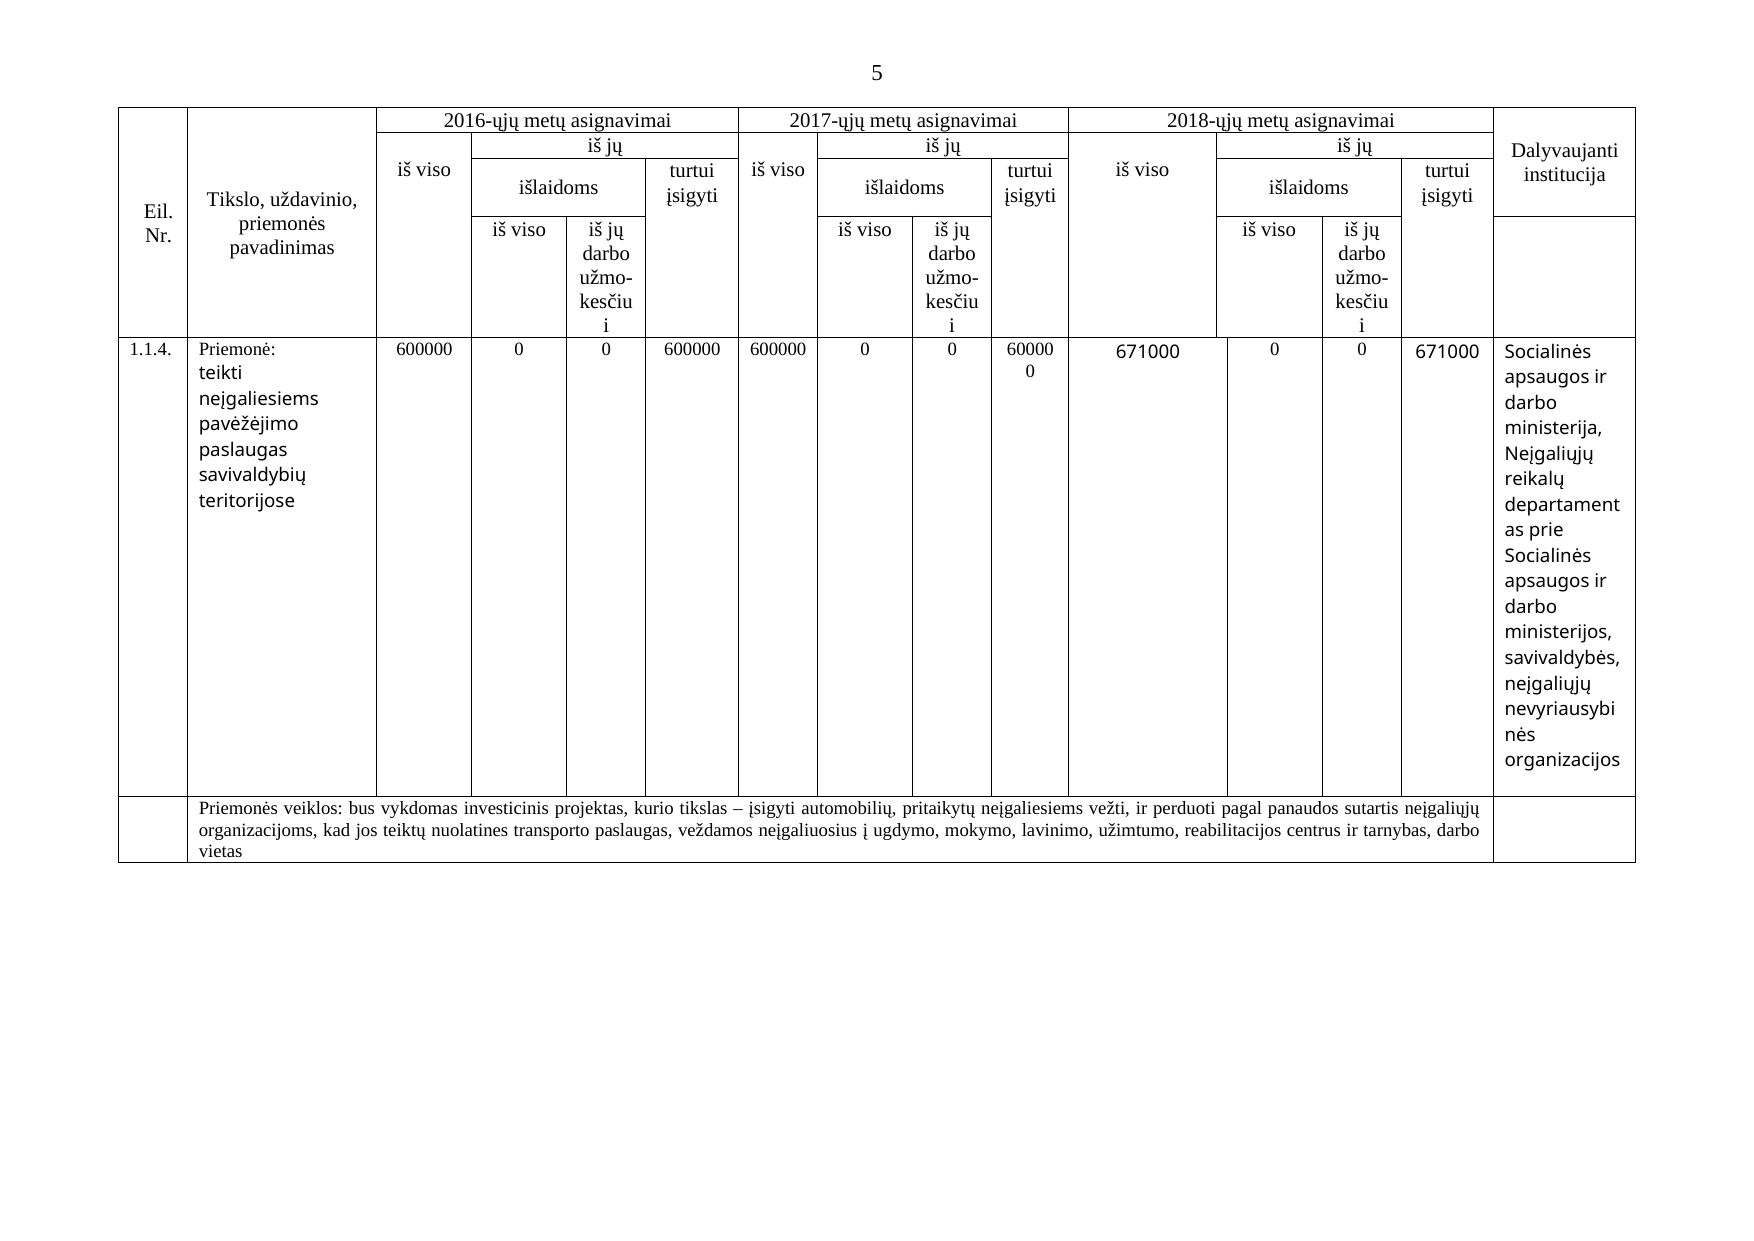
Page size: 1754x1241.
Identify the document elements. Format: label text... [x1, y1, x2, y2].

table_cell iš viso [1069, 133, 1216, 337]
table_cell 600000 [646, 338, 738, 796]
table_cell išlaidoms [472, 159, 645, 216]
table_cell iš jų [1217, 133, 1493, 157]
table_header Tikslo, uždavinio, priemonės pavadinimas [188, 108, 376, 337]
table_cell 600000 [377, 338, 471, 796]
table_cell 671000 [1402, 338, 1493, 796]
table_cell 600000 [739, 338, 817, 796]
table_cell 1.1.4. [119, 338, 187, 796]
table_cell [1494, 217, 1635, 337]
table_cell turtui įsigyti [646, 159, 738, 337]
table_header Eil. Nr. [119, 108, 187, 337]
table_cell turtui įsigyti [992, 159, 1068, 337]
table_cell 0 [818, 338, 912, 796]
table_header Dalyvaujanti institucija [1494, 108, 1635, 216]
table_cell 0 [1323, 338, 1401, 796]
table_header 2017-ųjų metų asignavimai [739, 108, 1068, 132]
table_header 2016-ųjų metų asignavimai [377, 108, 738, 132]
table_cell išlaidoms [1217, 159, 1401, 216]
table_cell Priemonės veiklos: bus vykdomas investicinis projektas, kurio tikslas – įsigyti automobilių, pritaikytų neįgaliesiems vežti, ir perduoti pagal panaudos sutartis neįgaliųjų organizacijoms, kad jos teiktų nuolatines transporto paslaugas, veždamos neįgaliuosius į ugdymo, mokymo, lavinimo, užimtumo, reabilitacijos centrus ir tarnybas, darbo vietas [188, 797, 1493, 862]
table_cell iš jų [472, 133, 738, 157]
table_cell 0 [567, 338, 645, 796]
table_cell turtui įsigyti [1402, 159, 1493, 337]
table_cell iš jų darbo užmo-kesčiui [1323, 217, 1401, 337]
table_header 2018-ųjų metų asignavimai [1069, 108, 1493, 132]
table_cell Priemonė: teikti neįgaliesiems pavėžėjimo paslaugas savivaldybių teritorijose [188, 338, 376, 796]
table_cell Socialinės apsaugos ir darbo ministerija, Neįgaliųjų reikalų departamentas prie Socialinės apsaugos ir darbo ministerijos, savivaldybės, neįgaliųjų nevyriausybinės organizacijos [1494, 338, 1635, 796]
table_cell 0 [1228, 338, 1322, 796]
table_cell [1494, 797, 1635, 862]
table_cell 600000 [992, 338, 1068, 796]
table_cell iš viso [739, 133, 817, 337]
table_cell iš viso [1217, 217, 1322, 337]
table_cell iš jų [818, 133, 1068, 157]
table_cell 0 [472, 338, 566, 796]
table_cell iš viso [818, 217, 912, 337]
table_cell 671000 [1069, 338, 1227, 796]
table_cell išlaidoms [818, 159, 991, 216]
table_cell iš viso [377, 133, 471, 337]
table_cell iš jų darbo užmo-kesčiui [913, 217, 991, 337]
table_cell 0 [913, 338, 991, 796]
table_cell iš jų darbo užmo- kesčiui [567, 217, 645, 337]
table_cell [119, 797, 187, 862]
table_cell iš viso [472, 217, 566, 337]
